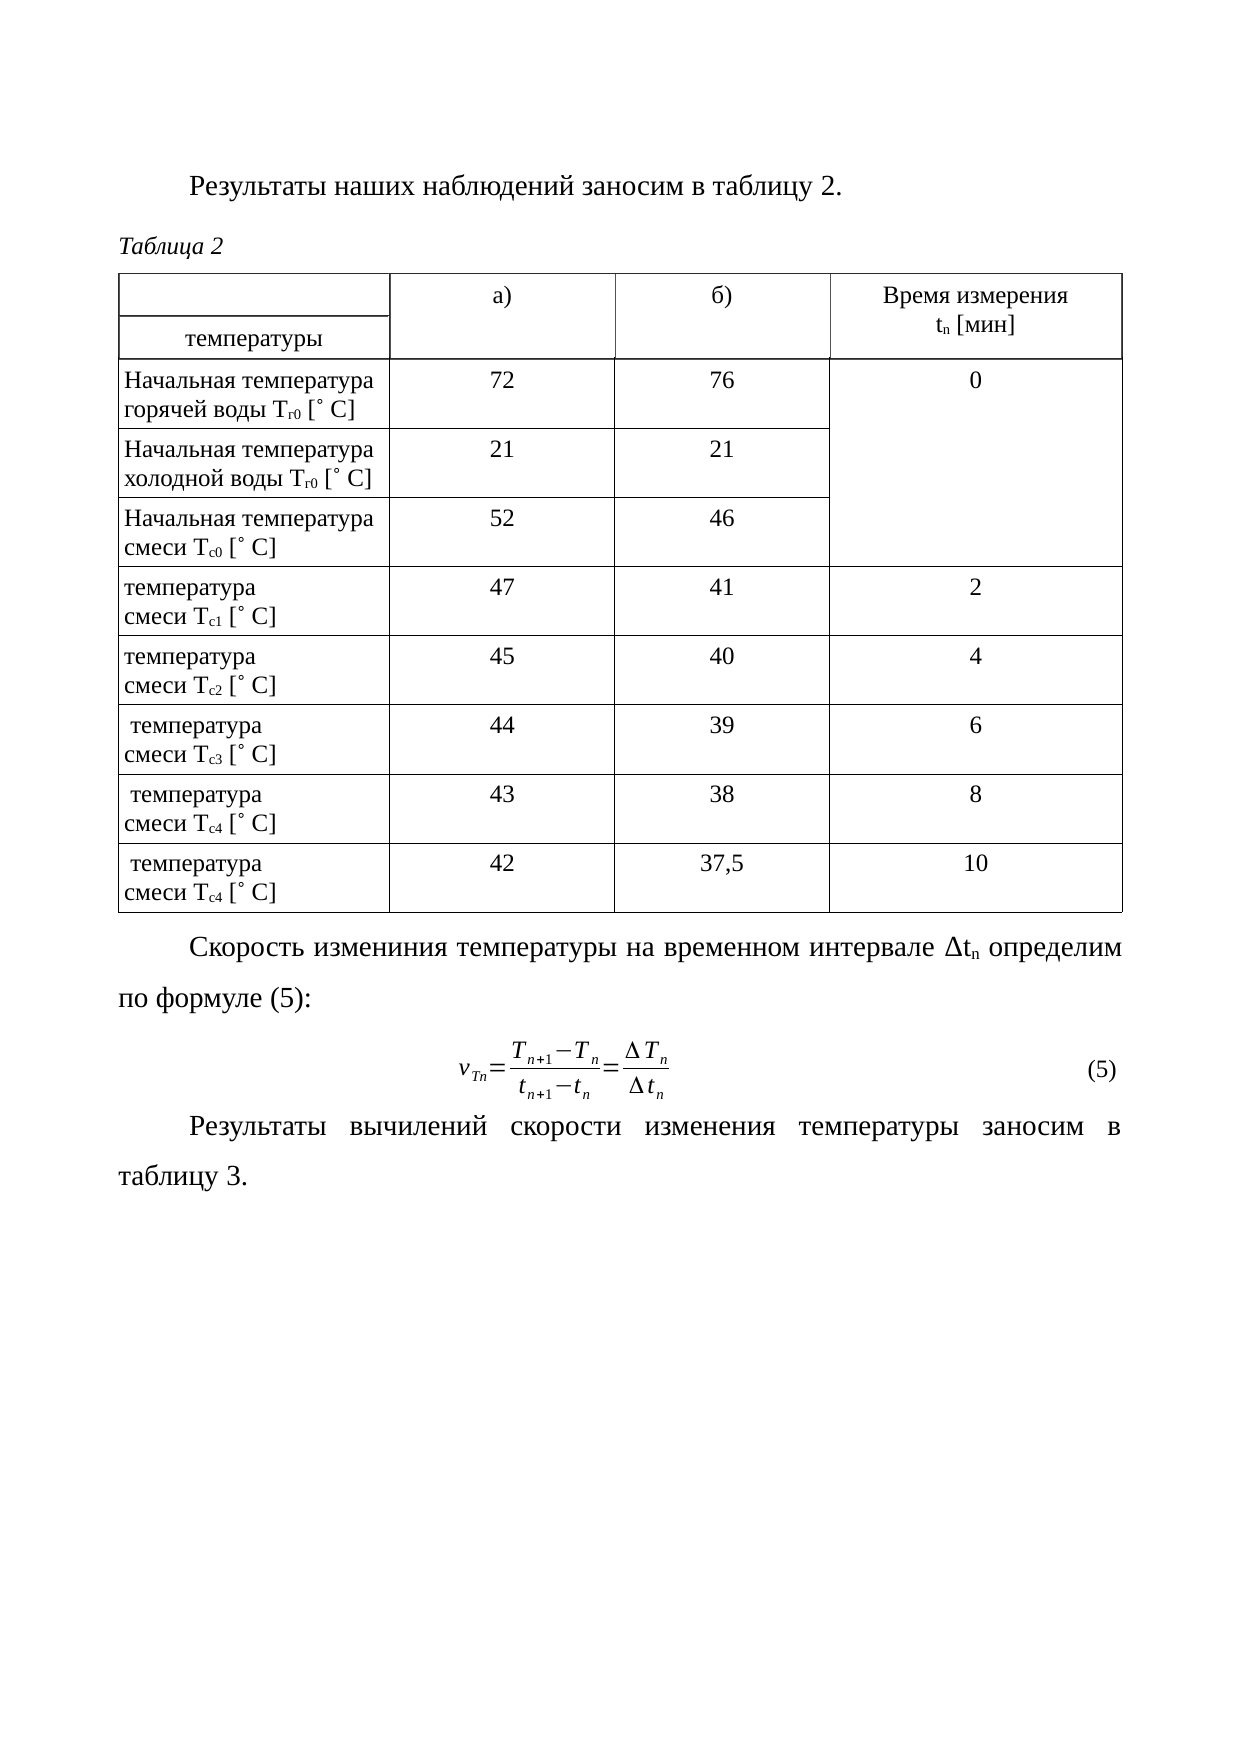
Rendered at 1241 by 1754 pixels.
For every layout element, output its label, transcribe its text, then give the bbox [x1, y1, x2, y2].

table_cell Начальная температура холодной воды Tг0 [˚ С] [119, 429, 389, 497]
table_cell температура смеси Tс1 [˚ С] [119, 567, 389, 635]
table_cell температура смеси Tс2 [˚ С] [119, 636, 389, 704]
table_cell температура смеси Tс3 [˚ С] [119, 705, 389, 773]
table_cell 6 [830, 705, 1122, 773]
table_cell 44 [390, 705, 614, 773]
table_cell 37,5 [615, 844, 829, 912]
table_cell 46 [615, 498, 829, 566]
table_cell 40 [615, 636, 829, 704]
table_cell 21 [390, 429, 614, 497]
table_cell 21 [615, 429, 829, 497]
table_cell температуры [120, 317, 388, 357]
table_cell Начальная температура горячей воды Tг0 [˚ С] [119, 360, 389, 428]
table_header (5) [1010, 1030, 1122, 1108]
table_header [120, 275, 388, 315]
text Таблица 2 [118, 231, 1122, 260]
table_cell 10 [830, 844, 1122, 912]
table_cell 45 [390, 636, 614, 704]
table_cell температура смеси Tс4 [˚ С] [119, 844, 389, 912]
table_cell 72 [390, 360, 614, 428]
table_cell 42 [390, 844, 614, 912]
table_cell температура смеси Tс4 [˚ С] [119, 775, 389, 842]
table_cell 8 [830, 775, 1122, 842]
table_cell 47 [390, 567, 614, 635]
table_cell 41 [615, 567, 829, 635]
text Скорость измениния температуры на временном интервале Δtn определим по формуле (5): [118, 929, 1122, 1013]
table_cell 52 [390, 498, 614, 566]
table_cell 2 [830, 567, 1122, 635]
table_header а) [391, 275, 614, 357]
table_header [118, 1030, 1010, 1108]
table_cell 76 [615, 360, 829, 428]
table_header Время измерения tn [мин] [831, 275, 1121, 357]
text Результаты наших наблюдений заносим в таблицу 2. [118, 168, 1122, 202]
table_cell 38 [615, 775, 829, 842]
table_cell 4 [830, 636, 1122, 704]
table_cell Начальная температура смеси Tс0 [˚ С] [119, 498, 389, 566]
table_header б) [616, 275, 828, 357]
text Результаты вычилений скорости изменения температуры заносим в таблицу 3. [118, 1108, 1122, 1192]
table_cell 43 [390, 775, 614, 842]
table_cell 39 [615, 705, 829, 773]
table_cell 0 [830, 360, 1122, 566]
